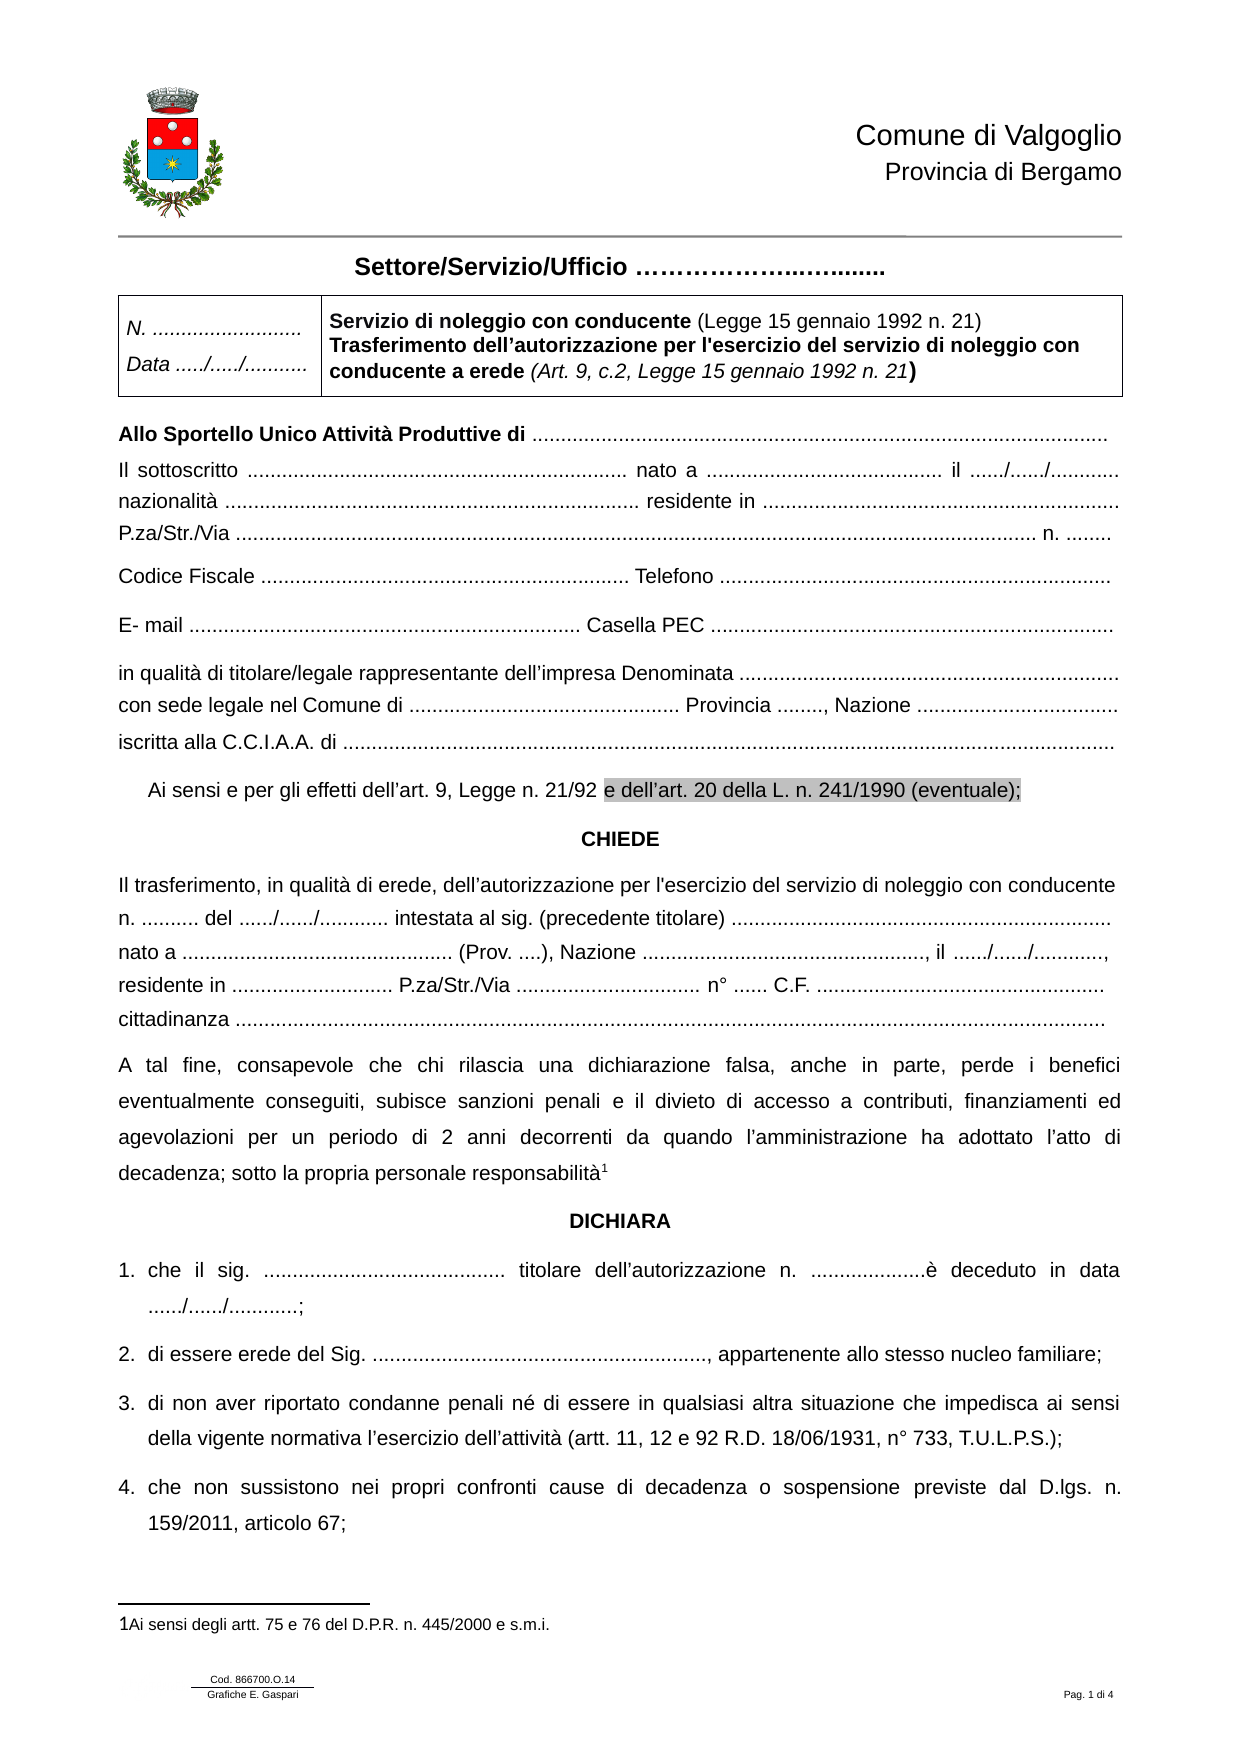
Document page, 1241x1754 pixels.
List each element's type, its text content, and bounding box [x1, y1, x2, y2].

list che non sussistono nei propri confronti cause di decadenza o sospensione previste dal D.lgs. n. 159/2011, articolo 67; [118, 1475, 1122, 1534]
text Il sottoscritto .................................................................. nato a ......................................... il ....../....../............ nazionalità ........................................................................ residente in .............................................................. P.za/Str./Via ........................................................................................................................................... n. ........ [118, 458, 1122, 544]
text A tal fine, consapevole che chi rilascia una dichiarazione falsa, anche in parte, perde i benefici eventualmente conseguiti, subisce sanzioni penali e il divieto di accesso a contributi, finanziamenti ed agevolazioni per un periodo di 2 anni decorrenti da quando l’amministrazione ha adottato l’atto di decadenza; sotto la propria personale responsabilità [118, 1053, 1122, 1184]
text Provincia di Bergamo [224, 157, 1122, 185]
text Codice Fiscale ................................................................ Telefono .................................................................... [118, 564, 1122, 588]
text Allo Sportello Unico Attività Produttive di .................................................................................................... [118, 422, 1122, 446]
table_header Servizio di noleggio con conducente (Legge 15 gennaio 1992 n. 21) Trasferimento dell’autorizzazione per l'esercizio del servizio di noleggio con conducente a erede (Art. 9, c.2, Legge 15 gennaio 1992 n. 21) [322, 296, 1122, 396]
text E- mail .................................................................... Casella PEC ...................................................................... [118, 612, 1122, 636]
subtitle DICHIARA [118, 1209, 1122, 1233]
list di non aver riportato condanne penali né di essere in qualsiasi altra situazione che impedisca ai sensi della vigente normativa l’esercizio dell’attività (artt. 11, 12 e 92 R.D. 18/06/1931, n° 733, T.U.L.P.S.); [118, 1390, 1122, 1450]
text Ai sensi e per gli effetti dell’art. 9, Legge n. 21/92 e dell’art. 20 della L. n. 241/1990 (eventuale); [118, 778, 1122, 802]
subtitle Il trasferimento, in qualità di erede, dell’autorizzazione per l'esercizio del servizio di noleggio con conducente n. .......... del ....../....../............ intestata al sig. (precedente titolare) .................................................................. nato a ............................................... (Prov. ....), Nazione ................................................., il ....../....../............, residente in ............................ P.za/Str./Via ................................ n° ...... C.F. .................................................. cittadinanza ....................................................................................................................................................... [118, 873, 1122, 1031]
subtitle CHIEDE [118, 827, 1122, 851]
text con sede legale nel Comune di ............................................... Provincia ........, Nazione ................................... [118, 693, 1122, 717]
text Ai sensi degli artt. 75 e 76 del D.P.R. n. 445/2000 e s.m.i. [118, 1610, 1122, 1636]
text Comune di Valgoglio [224, 118, 1122, 152]
picture [122, 87, 224, 219]
text in qualità di titolare/legale rappresentante dell’impresa Denominata .................................................................. [118, 661, 1122, 685]
text iscritta alla C.C.I.A.A. di ...................................................................................................................................... [118, 730, 1122, 754]
text Settore/Servizio/Ufficio ………………...…........ [118, 252, 1122, 281]
table_header N. .......................... Data ...../...../........... [119, 296, 321, 396]
list di essere erede del Sig. .........................................................., appartenente allo stesso nucleo familiare; [118, 1342, 1122, 1366]
list che il sig. .......................................... titolare dell’autorizzazione n. ....................è deceduto in data ....../....../............; [118, 1257, 1122, 1317]
